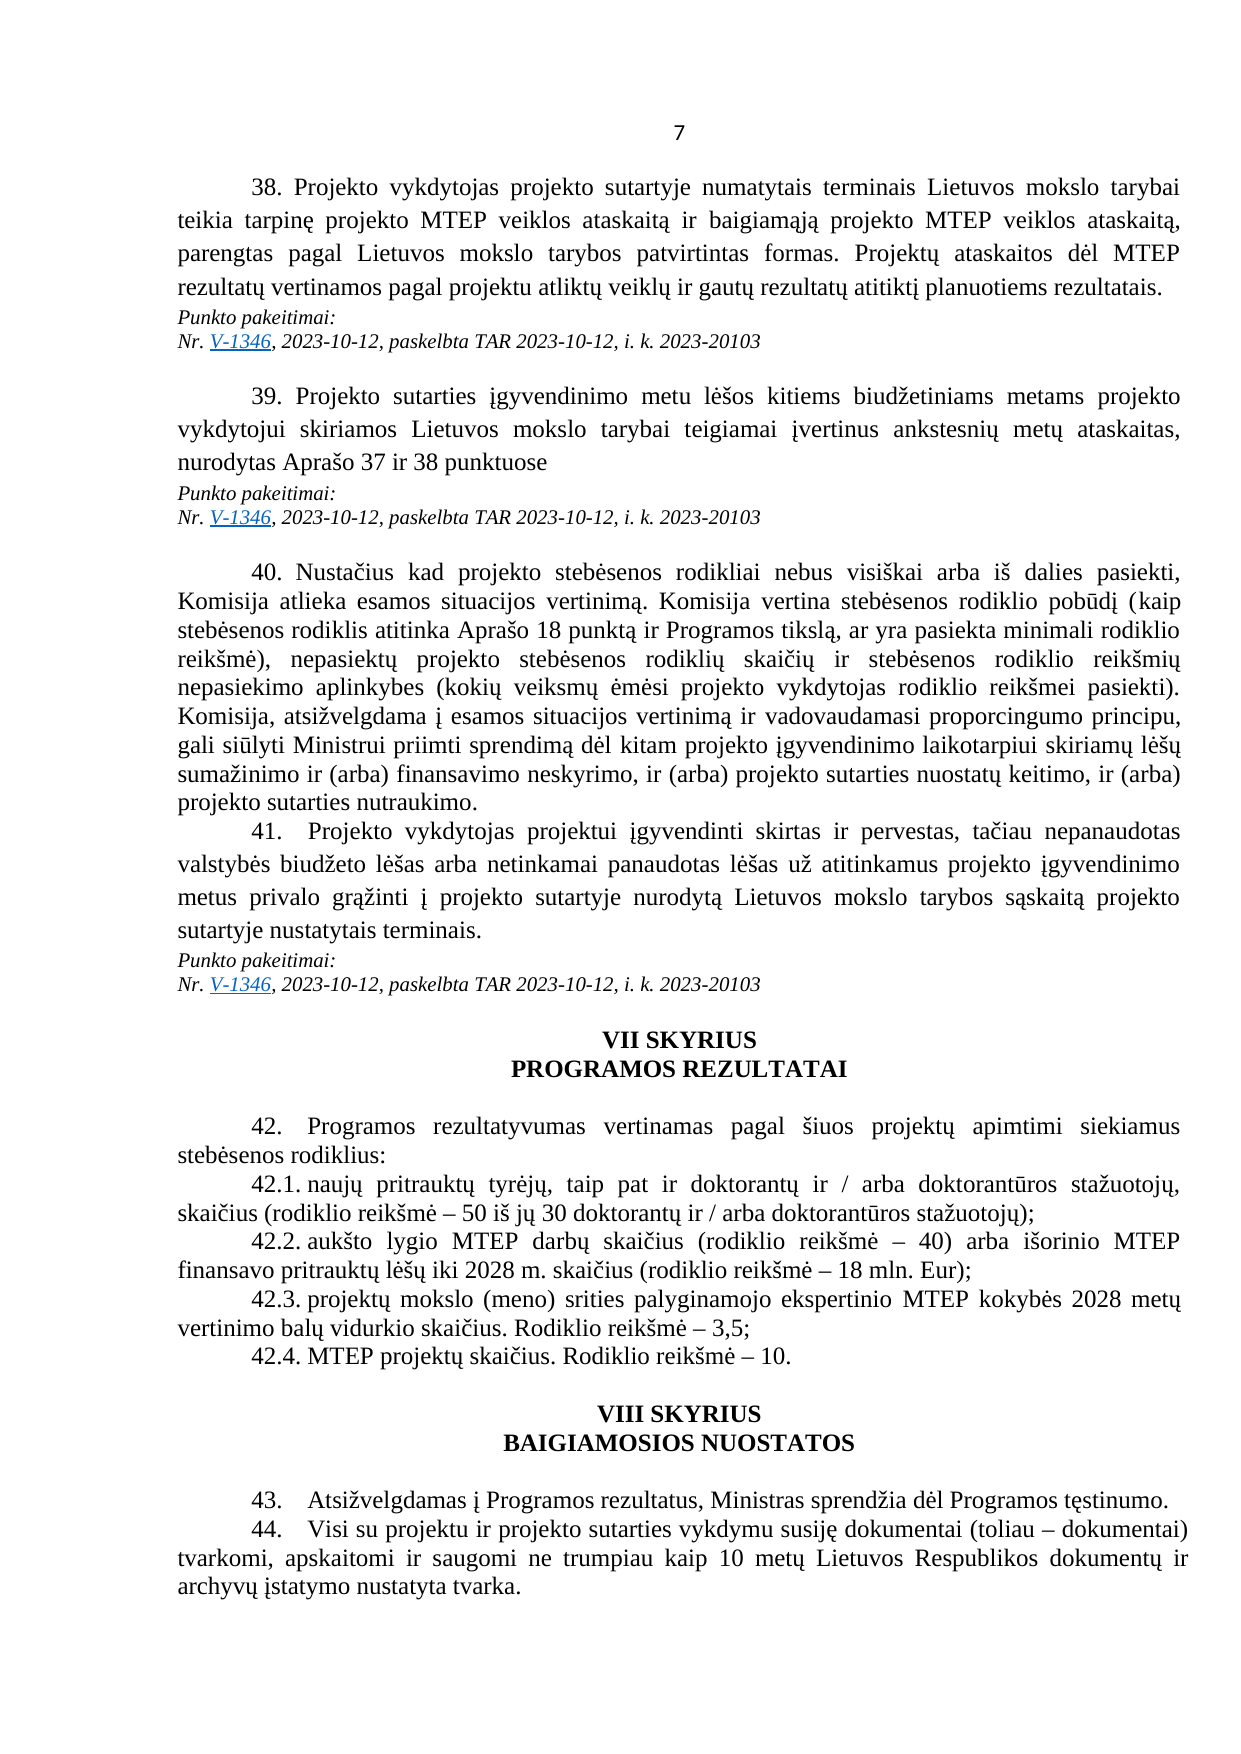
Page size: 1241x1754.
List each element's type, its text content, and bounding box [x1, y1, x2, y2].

text 42.3. projektų mokslo (meno) srities palyginamojo ekspertinio MTEP kokybės 2028 metų vertinimo balų vidurkio skaičius. Rodiklio reikšmė – 3,5; [177, 1284, 1181, 1341]
text VII SKYRIUS [177, 1025, 1181, 1054]
text 41. Projekto vykdytojas projektui įgyvendinti skirtas ir pervestas, tačiau nepanaudotas valstybės biudžeto lėšas arba netinkamai panaudotas lėšas už atitinkamus projekto įgyvendinimo metus privalo grąžinti į projekto sutartyje nurodytą Lietuvos mokslo tarybos sąskaitą projekto sutartyje nustatytais terminais. [177, 816, 1181, 944]
text Punkto pakeitimai: [177, 948, 1181, 972]
text 42.2. aukšto lygio MTEP darbų skaičius (rodiklio reikšmė – 40) arba išorinio MTEP finansavo pritrauktų lėšų iki 2028 m. skaičius (rodiklio reikšmė – 18 mln. Eur); [177, 1226, 1181, 1284]
text Punkto pakeitimai: [177, 304, 1181, 329]
text 43. Atsižvelgdamas į Programos rezultatus, Ministras sprendžia dėl Programos tęstinumo. [177, 1485, 1189, 1514]
text Nr. V-1346, 2023-10-12, paskelbta TAR 2023-10-12, i. k. 2023-20103 [177, 972, 1181, 996]
text 42.1. naujų pritrauktų tyrėjų, taip pat ir doktorantų ir / arba doktorantūros stažuotojų, skaičius (rodiklio reikšmė – 50 iš jų 30 doktorantų ir / arba doktorantūros stažuotojų); [177, 1169, 1181, 1226]
text VIII SKYRIUS [177, 1399, 1181, 1428]
text Nr. V-1346, 2023-10-12, paskelbta TAR 2023-10-12, i. k. 2023-20103 [177, 504, 1181, 529]
text Nr. V-1346, 2023-10-12, paskelbta TAR 2023-10-12, i. k. 2023-20103 [177, 329, 1181, 353]
text 42.4. MTEP projektų skaičius. Rodiklio reikšmė – 10. [177, 1341, 1181, 1370]
text BAIGIAMOSIOS NUOSTATOS [177, 1428, 1181, 1456]
text 44. Visi su projektu ir projekto sutarties vykdymu susiję dokumentai (toliau – dokumentai) tvarkomi, apskaitomi ir saugomi ne trumpiau kaip 10 metų Lietuvos Respublikos dokumentų ir archyvų įstatymo nustatyta tvarka. [177, 1514, 1189, 1600]
text 40. Nustačius kad projekto stebėsenos rodikliai nebus visiškai arba iš dalies pasiekti, Komisija atlieka esamos situacijos vertinimą. Komisija vertina stebėsenos rodiklio pobūdį (kaip stebėsenos rodiklis atitinka Aprašo 18 punktą ir Programos tikslą, ar yra pasiekta minimali rodiklio reikšmė), nepasiektų projekto stebėsenos rodiklių skaičių ir stebėsenos rodiklio reikšmių nepasiekimo aplinkybes (kokių veiksmų ėmėsi projekto vykdytojas rodiklio reikšmei pasiekti). Komisija, atsižvelgdama į esamos situacijos vertinimą ir vadovaudamasi proporcingumo principu, gali siūlyti Ministrui priimti sprendimą dėl kitam projekto įgyvendinimo laikotarpiui skiriamų lėšų sumažinimo ir (arba) finansavimo neskyrimo, ir (arba) projekto sutarties nuostatų keitimo, ir (arba) projekto sutarties nutraukimo. [177, 557, 1181, 816]
text PROGRAMOS REZULTATAI [177, 1054, 1181, 1083]
text Punkto pakeitimai: [177, 481, 1181, 504]
text 38. Projekto vykdytojas projekto sutartyje numatytais terminais Lietuvos mokslo tarybai teikia tarpinę projekto MTEP veiklos ataskaitą ir baigiamąją projekto MTEP veiklos ataskaitą, parengtas pagal Lietuvos mokslo tarybos patvirtintas formas. Projektų ataskaitos dėl MTEP rezultatų vertinamos pagal projektu atliktų veiklų ir gautų rezultatų atitiktį planuotiems rezultatais. [177, 172, 1181, 300]
text 42. Programos rezultatyvumas vertinamas pagal šiuos projektų apimtimi siekiamus stebėsenos rodiklius: [177, 1111, 1181, 1169]
text 39. Projekto sutarties įgyvendinimo metu lėšos kitiems biudžetiniams metams projekto vykdytojui skiriamos Lietuvos mokslo tarybai teigiamai įvertinus ankstesnių metų ataskaitas, nurodytas Aprašo 37 ir 38 punktuose [177, 381, 1181, 476]
